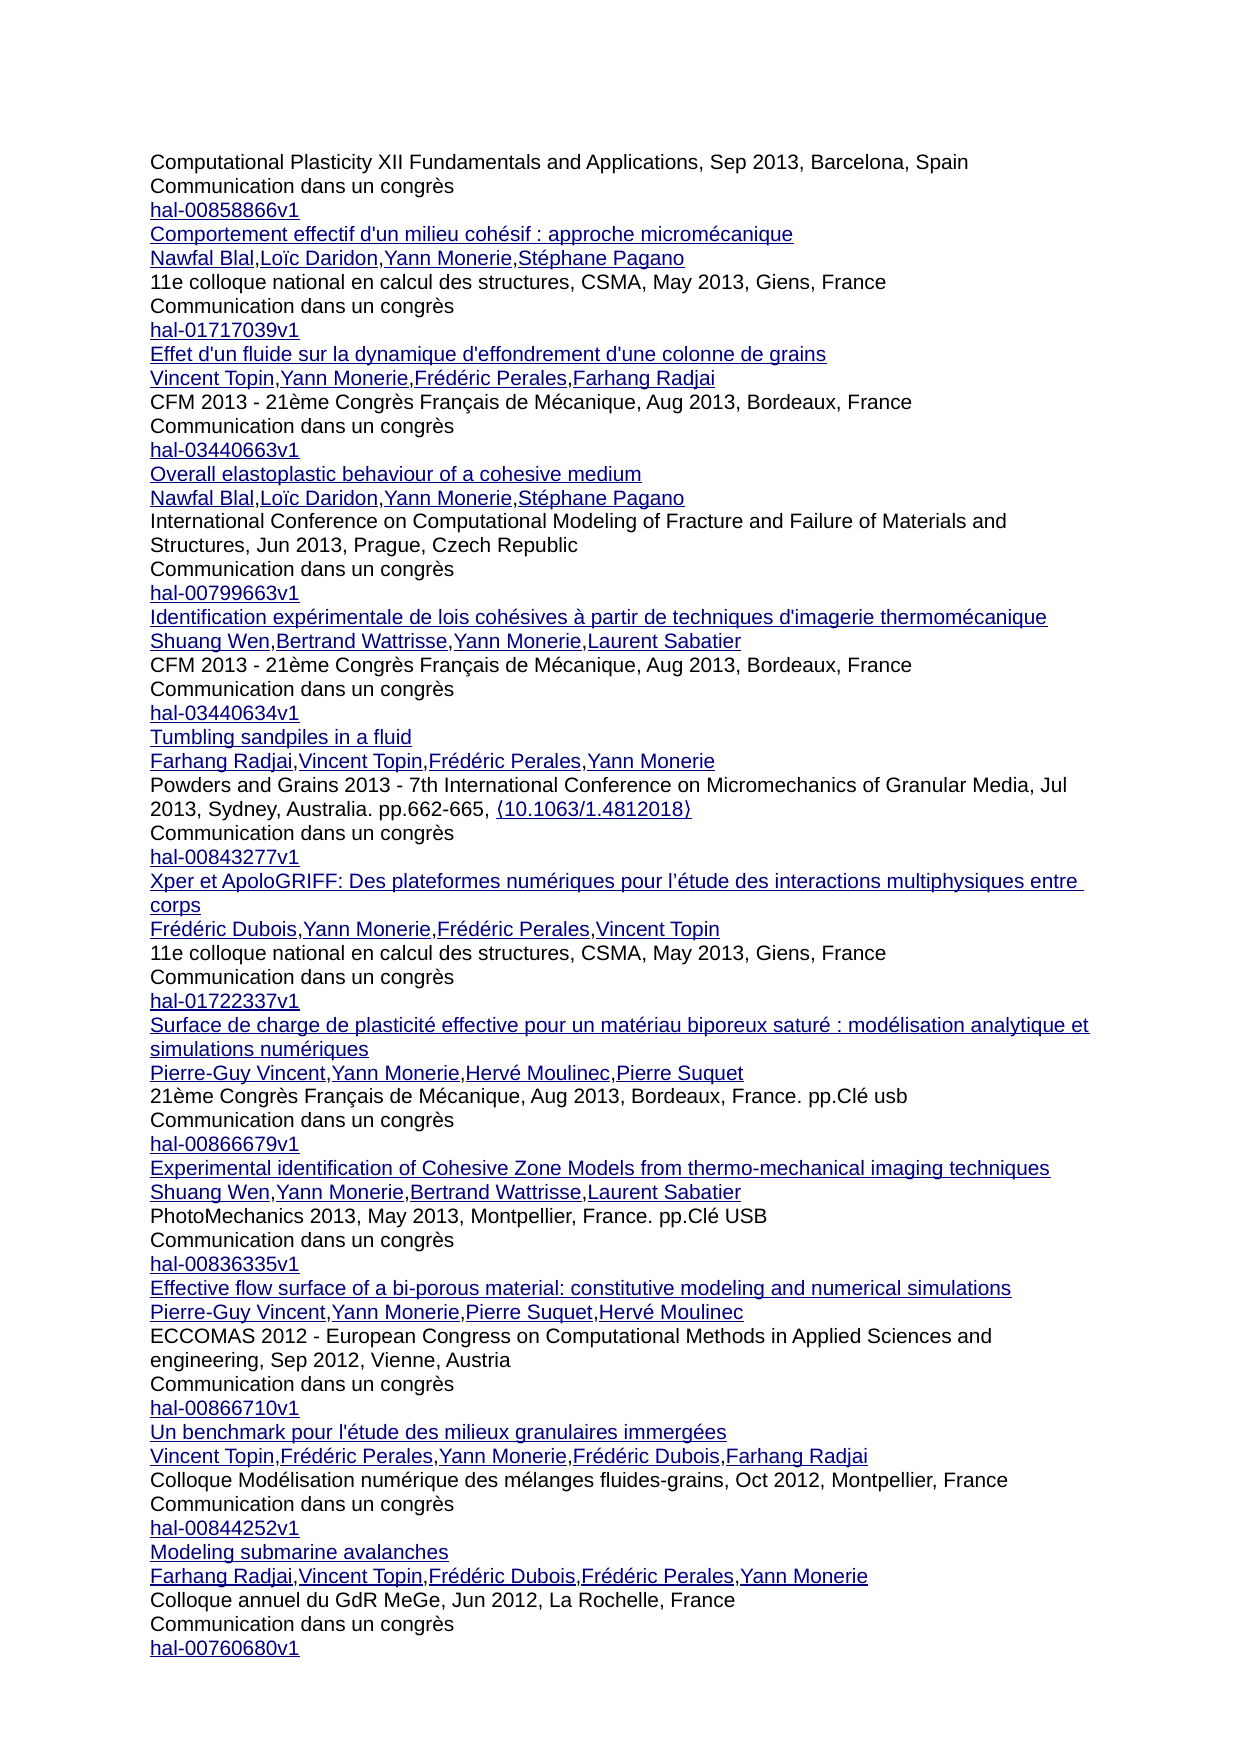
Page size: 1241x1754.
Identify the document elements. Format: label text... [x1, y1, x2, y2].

table_cell Experimental identification of Cohesive Zone Models from thermo-mechanical imaging techniques Shuang Wen,Yann Monerie,Bertrand Wattrisse,Laurent Sabatier PhotoMechanics 2013, May 2013, Montpellier, France. pp.Clé USB Communication dans un congrès hal-00836335v1 [150, 1156, 1090, 1276]
table_cell Identification expérimentale de lois cohésives à partir de techniques d'imagerie thermomécanique Shuang Wen,Bertrand Wattrisse,Yann Monerie,Laurent Sabatier CFM 2013 - 21ème Congrès Français de Mécanique, Aug 2013, Bordeaux, France Communication dans un congrès hal-03440634v1 [150, 605, 1090, 725]
table_cell Un benchmark pour l'étude des milieux granulaires immergées Vincent Topin,Frédéric Perales,Yann Monerie,Frédéric Dubois,Farhang Radjai Colloque Modélisation numérique des mélanges fluides-grains, Oct 2012, Montpellier, France Communication dans un congrès hal-00844252v1 [150, 1420, 1090, 1539]
table_cell Effet d'un fluide sur la dynamique d'effondrement d'une colonne de grains Vincent Topin,Yann Monerie,Frédéric Perales,Farhang Radjai CFM 2013 - 21ème Congrès Français de Mécanique, Aug 2013, Bordeaux, France Communication dans un congrès hal-03440663v1 [150, 342, 1090, 461]
table_cell Xper et ApoloGRIFF: Des plateformes numériques pour l’étude des interactions multiphysiques entre corps Frédéric Dubois,Yann Monerie,Frédéric Perales,Vincent Topin 11e colloque national en calcul des structures, CSMA, May 2013, Giens, France Communication dans un congrès hal-01722337v1 [150, 869, 1090, 1012]
table_cell Modeling submarine avalanches Farhang Radjai,Vincent Topin,Frédéric Dubois,Frédéric Perales,Yann Monerie Colloque annuel du GdR MeGe, Jun 2012, La Rochelle, France Communication dans un congrès hal-00760680v1 [150, 1540, 1090, 1659]
table_cell Overall elastoplastic behaviour of a cohesive medium Nawfal Blal,Loïc Daridon,Yann Monerie,Stéphane Pagano International Conference on Computational Modeling of Fracture and Failure of Materials and Structures, Jun 2013, Prague, Czech Republic Communication dans un congrès hal-00799663v1 [150, 461, 1090, 605]
table_cell Effective flow surface of a bi-porous material: constitutive modeling and numerical simulations Pierre-Guy Vincent,Yann Monerie,Pierre Suquet,Hervé Moulinec ECCOMAS 2012 - European Congress on Computational Methods in Applied Sciences and engineering, Sep 2012, Vienne, Austria Communication dans un congrès hal-00866710v1 [150, 1276, 1090, 1420]
table_cell Computational Plasticity XII Fundamentals and Applications, Sep 2013, Barcelona, Spain Communication dans un congrès hal-00858866v1 [150, 150, 1090, 222]
table_cell Comportement effectif d'un milieu cohésif : approche micromécanique Nawfal Blal,Loïc Daridon,Yann Monerie,Stéphane Pagano 11e colloque national en calcul des structures, CSMA, May 2013, Giens, France Communication dans un congrès hal-01717039v1 [150, 222, 1090, 342]
table_cell Surface de charge de plasticité effective pour un matériau biporeux saturé : modélisation analytique et [150, 1013, 1090, 1033]
table_cell Tumbling sandpiles in a fluid Farhang Radjai,Vincent Topin,Frédéric Perales,Yann Monerie Powders and Grains 2013 - 7th International Conference on Micromechanics of Granular Media, Jul 2013, Sydney, Australia. pp.662-665, ⟨10.1063/1.4812018⟩ Communication dans un congrès hal-00843277v1 [150, 725, 1090, 869]
table_cell simulations numériques Pierre-Guy Vincent,Yann Monerie,Hervé Moulinec,Pierre Suquet 21ème Congrès Français de Mécanique, Aug 2013, Bordeaux, France. pp.Clé usb Communication dans un congrès hal-00866679v1 [150, 1034, 1090, 1156]
